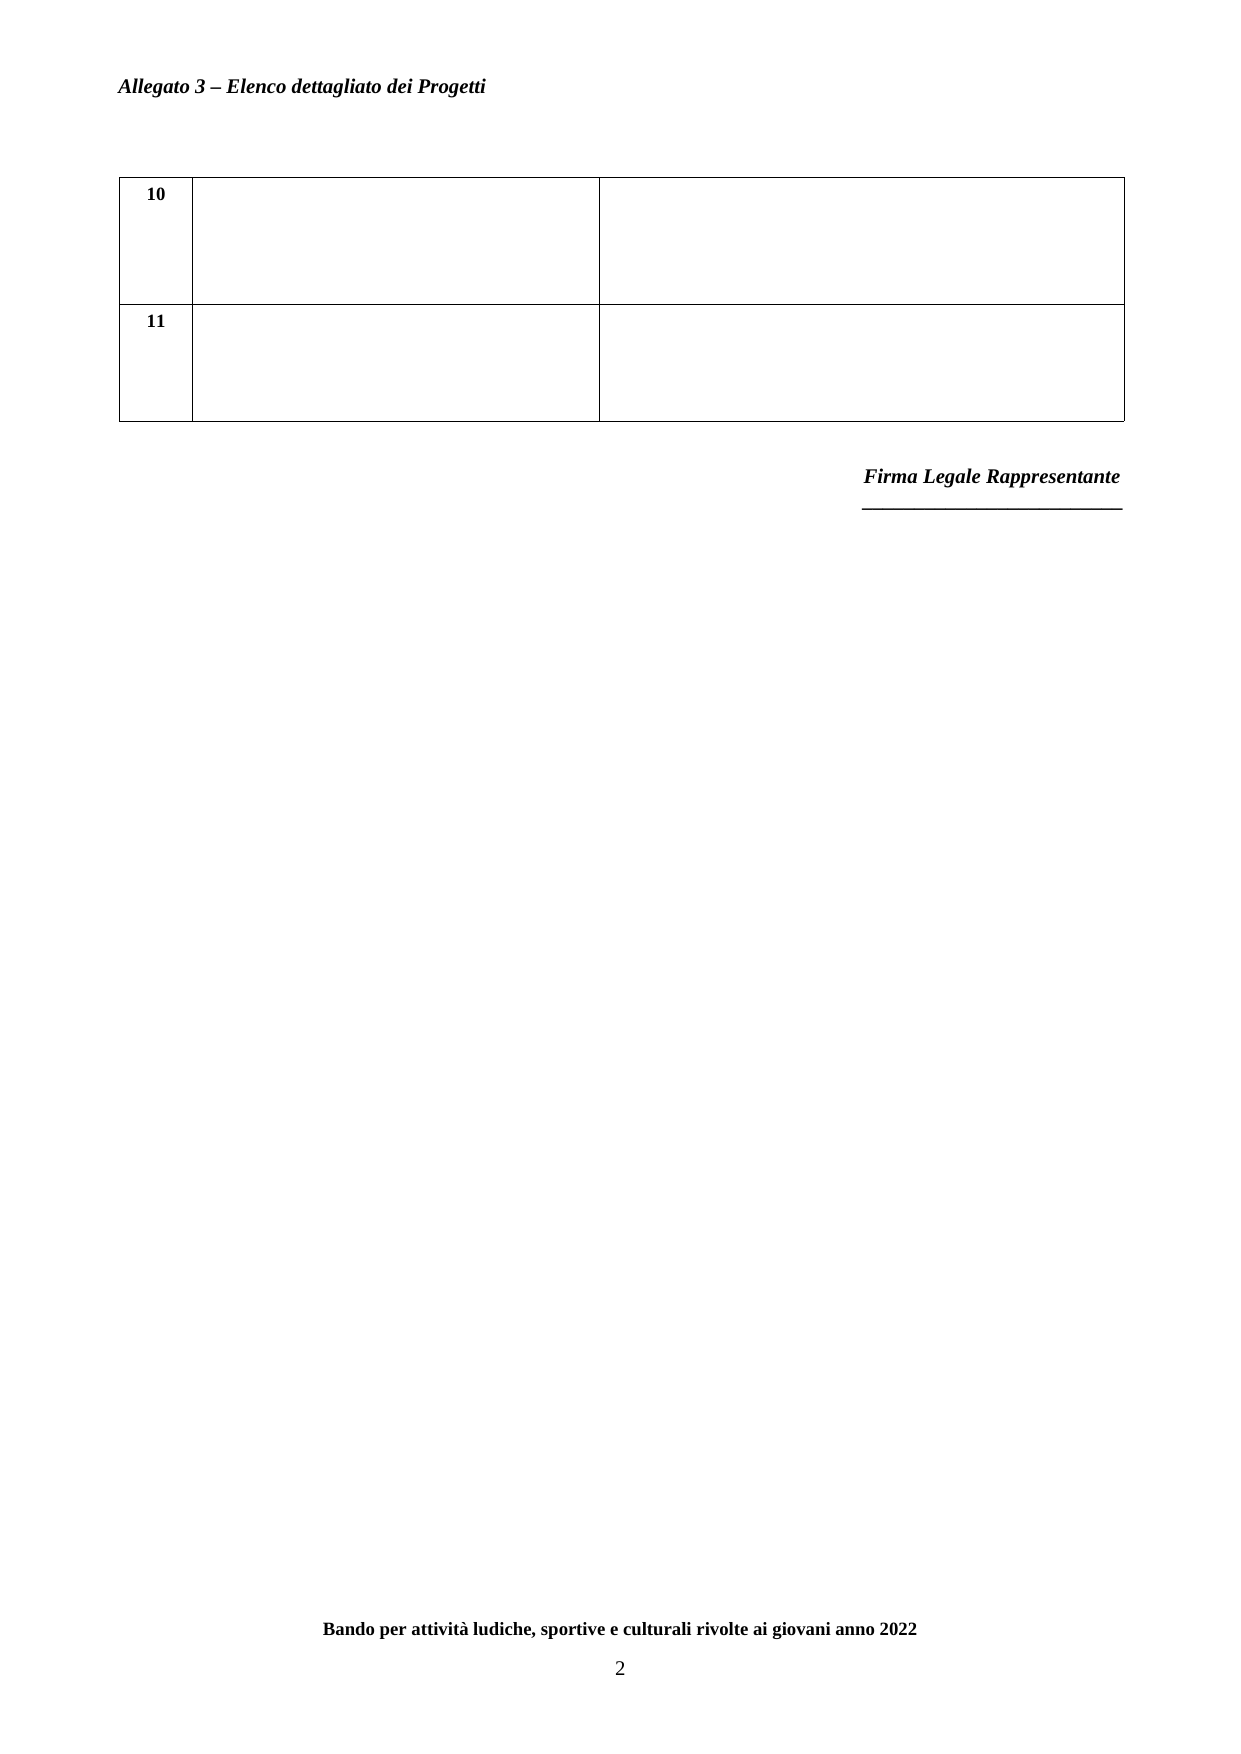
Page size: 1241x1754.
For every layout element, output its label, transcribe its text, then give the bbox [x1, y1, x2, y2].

text _________________________ [118, 488, 1122, 512]
text Firma Legale Rappresentante [118, 464, 1122, 488]
table_cell 10 [120, 178, 192, 304]
table_cell [193, 305, 599, 421]
table_cell 11 [120, 305, 192, 421]
table_cell [193, 178, 599, 304]
table_cell [600, 178, 1124, 304]
table_cell [600, 305, 1124, 421]
